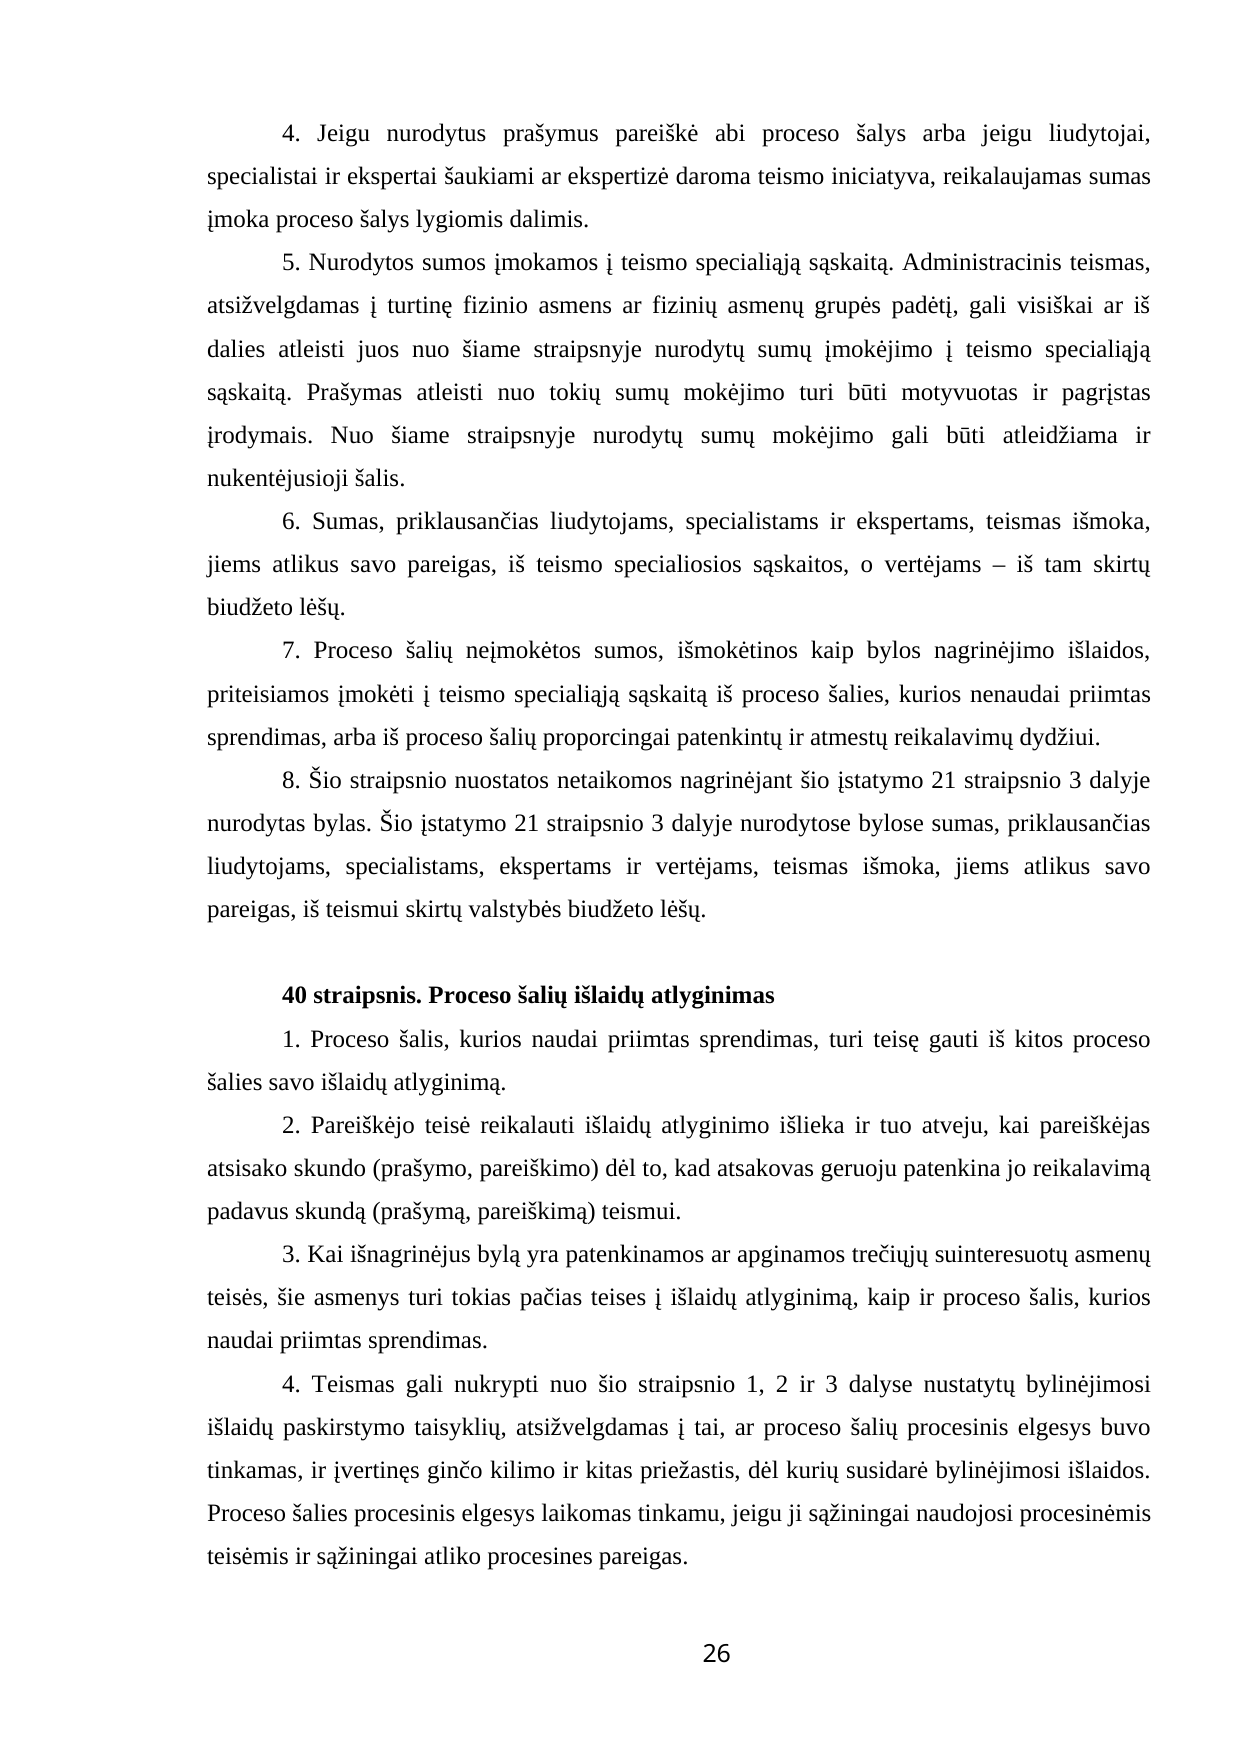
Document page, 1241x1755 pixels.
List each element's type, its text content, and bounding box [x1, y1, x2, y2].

text 40 straipsnis. Proceso šalių išlaidų atlyginimas [207, 981, 1152, 1009]
text 7. Proceso šalių neįmokėtos sumos, išmokėtinos kaip bylos nagrinėjimo išlaidos, priteisiamos įmokėti į teismo specialiąją sąskaitą iš proceso šalies, kurios nenaudai priimtas sprendimas, arba iš proceso šalių proporcingai patenkintų ir atmestų reikalavimų dydžiui. [207, 636, 1152, 751]
text 2. Pareiškėjo teisė reikalauti išlaidų atlyginimo išlieka ir tuo atveju, kai pareiškėjas atsisako skundo (prašymo, pareiškimo) dėl to, kad atsakovas geruoju patenkina jo reikalavimą padavus skundą (prašymą, pareiškimą) teismui. [207, 1110, 1152, 1225]
text 5. Nurodytos sumos įmokamos į teismo specialiąją sąskaitą. Administracinis teismas, atsižvelgdamas į turtinę fizinio asmens ar fizinių asmenų grupės padėtį, gali visiškai ar iš dalies atleisti juos nuo šiame straipsnyje nurodytų sumų įmokėjimo į teismo specialiąją sąskaitą. Prašymas atleisti nuo tokių sumų mokėjimo turi būti motyvuotas ir pagrįstas įrodymais. Nuo šiame straipsnyje nurodytų sumų mokėjimo gali būti atleidžiama ir nukentėjusioji šalis. [207, 247, 1152, 492]
text 4. Jeigu nurodytus prašymus pareiškė abi proceso šalys arba jeigu liudytojai, specialistai ir ekspertai šaukiami ar ekspertizė daroma teismo iniciatyva, reikalaujamas sumas įmoka proceso šalys lygiomis dalimis. [207, 118, 1152, 233]
text 6. Sumas, priklausančias liudytojams, specialistams ir ekspertams, teismas išmoka, jiems atlikus savo pareigas, iš teismo specialiosios sąskaitos, o vertėjams – iš tam skirtų biudžeto lėšų. [207, 506, 1152, 621]
text 4. Teismas gali nukrypti nuo šio straipsnio 1, 2 ir 3 dalyse nustatytų bylinėjimosi išlaidų paskirstymo taisyklių, atsižvelgdamas į tai, ar proceso šalių procesinis elgesys buvo tinkamas, ir įvertinęs ginčo kilimo ir kitas priežastis, dėl kurių susidarė bylinėjimosi išlaidos. Proceso šalies procesinis elgesys laikomas tinkamu, jeigu ji sąžiningai naudojosi procesinėmis teisėmis ir sąžiningai atliko procesines pareigas. [207, 1369, 1152, 1570]
text 1. Proceso šalis, kurios naudai priimtas sprendimas, turi teisę gauti iš kitos proceso šalies savo išlaidų atlyginimą. [207, 1024, 1152, 1096]
text 8. Šio straipsnio nuostatos netaikomos nagrinėjant šio įstatymo 21 straipsnio 3 dalyje nurodytas bylas. Šio įstatymo 21 straipsnio 3 dalyje nurodytose bylose sumas, priklausančias liudytojams, specialistams, ekspertams ir vertėjams, teismas išmoka, jiems atlikus savo pareigas, iš teismui skirtų valstybės biudžeto lėšų. [207, 765, 1152, 923]
text 3. Kai išnagrinėjus bylą yra patenkinamos ar apginamos trečiųjų suinteresuotų asmenų teisės, šie asmenys turi tokias pačias teises į išlaidų atlyginimą, kaip ir proceso šalis, kurios naudai priimtas sprendimas. [207, 1239, 1152, 1354]
